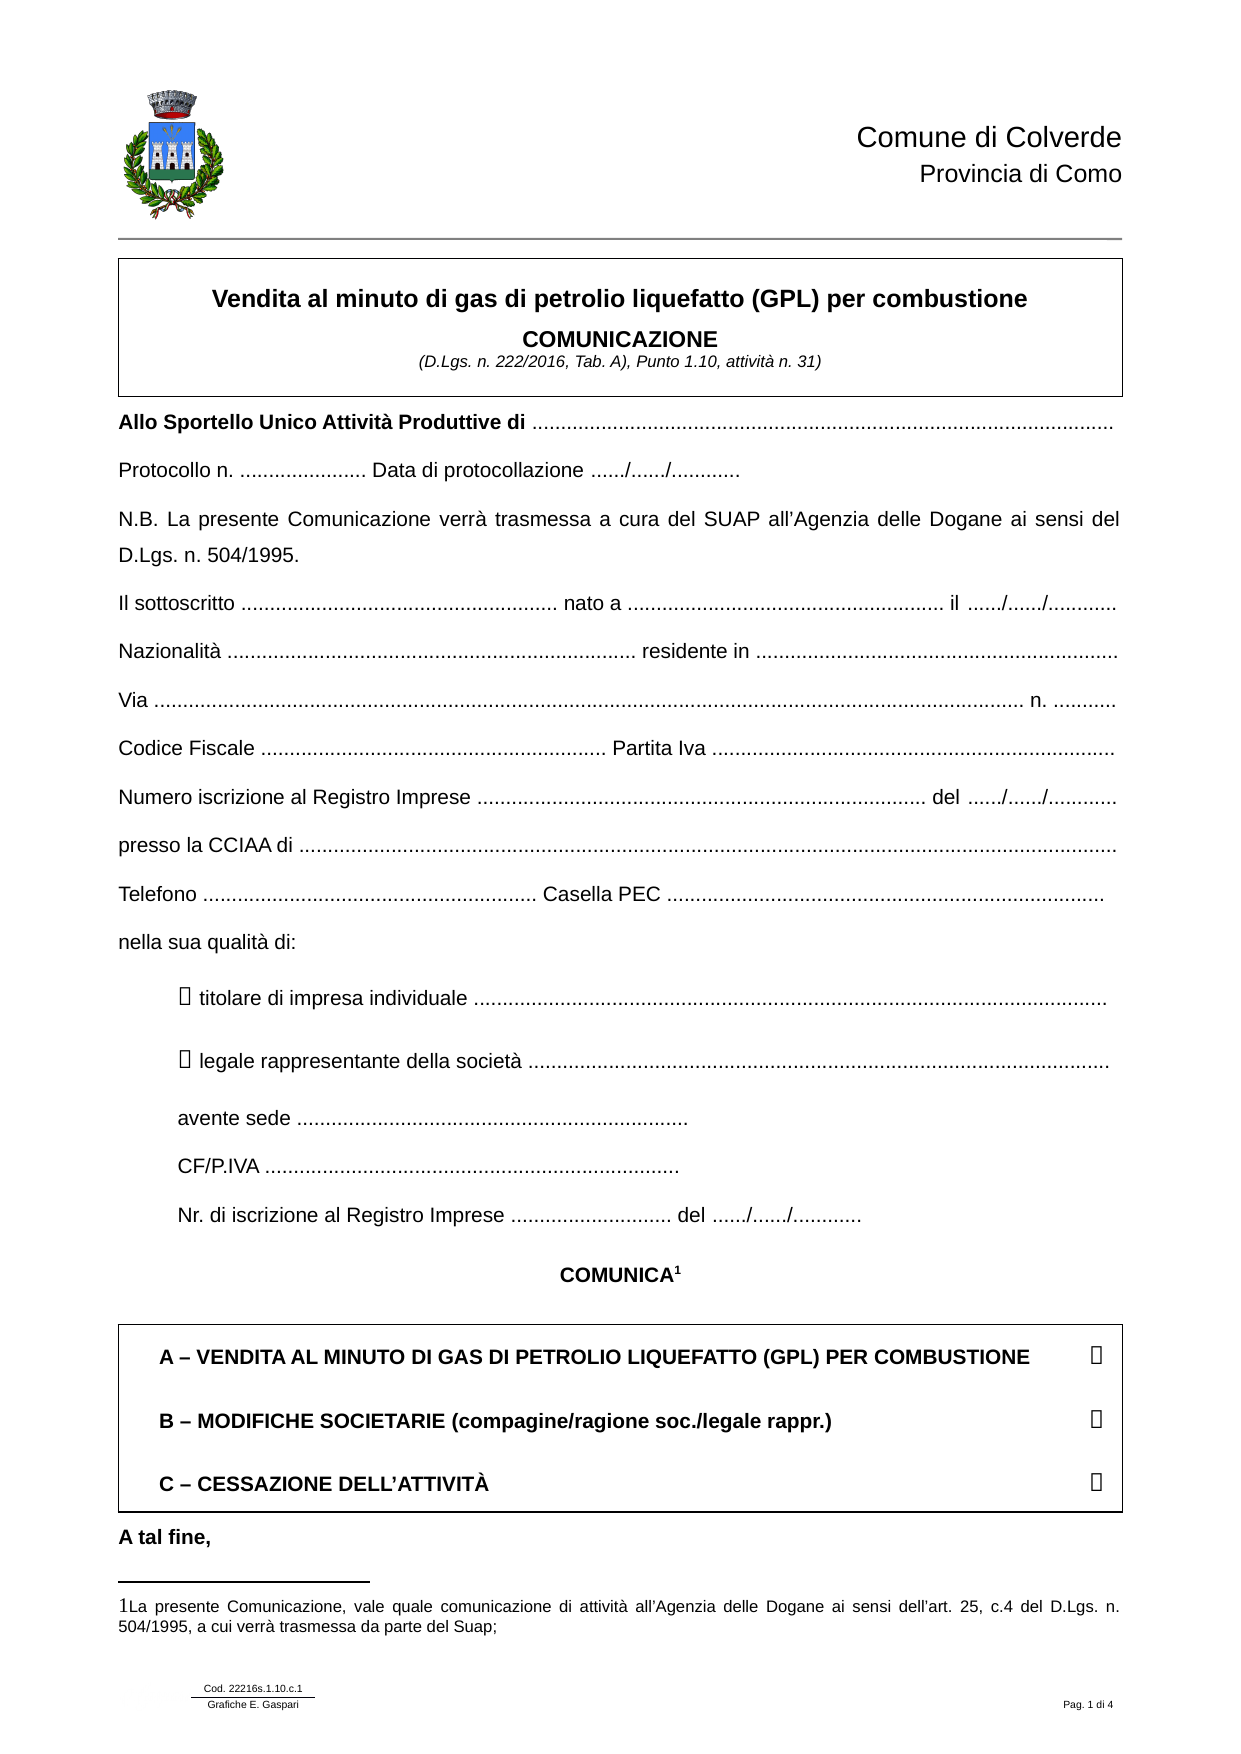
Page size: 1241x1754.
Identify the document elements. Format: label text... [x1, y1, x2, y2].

text CF/P.IVA ........................................................................ [177, 1154, 1122, 1178]
text Via ....................................................................................................................................................... n. ........... [118, 688, 1122, 712]
text Codice Fiscale ............................................................ Partita Iva ...................................................................... [118, 736, 1122, 760]
text presso la CCIAA di .............................................................................................................................................. [118, 833, 1122, 857]
text  legale rappresentante della società ..................................................................................................... [177, 1042, 1122, 1076]
text A tal fine, [118, 1525, 1122, 1549]
text Nr. di iscrizione al Registro Imprese ............................ del ....../....../............ [177, 1202, 1122, 1226]
text La presente Comunicazione, vale quale comunicazione di attività all’Agenzia delle Dogane ai sensi dell’art. 25, c.4 del D.Lgs. n. 504/1995, a cui verrà trasmessa da parte del Suap; [118, 1593, 1122, 1636]
text Comune di Colverde [224, 121, 1122, 154]
text  titolare di impresa individuale .............................................................................................................. [177, 978, 1122, 1012]
text Il sottoscritto ....................................................... nato a ....................................................... il ....../....../............ [118, 591, 1122, 615]
text Protocollo n. ...................... Data di protocollazione ....../....../............ [118, 458, 1122, 482]
text Provincia di Como [224, 159, 1122, 188]
text N.B. La presente Comunicazione verrà trasmessa a cura del SUAP all’Agenzia delle Dogane ai sensi del D.Lgs. n. 504/1995. [118, 507, 1122, 566]
text Numero iscrizione al Registro Imprese .............................................................................. del ....../....../............ [118, 785, 1122, 809]
table_header Vendita al minuto di gas di petrolio liquefatto (GPL) per combustione COMUNICAZIONE (D.Lgs. n. 222/2016, Tab. A), Punto 1.10, attività n. 31) [119, 259, 1122, 396]
table_header A – VENDITA AL MINUTO DI GAS DI PETROLIO LIQUEFATTO (GPL) PER COMBUSTIONE  B – MODIFICHE SOCIETARIE (compagine/ragione soc./legale rappr.)  C – CESSAZIONE DELL’ATTIVITÀ  [119, 1325, 1122, 1511]
picture [122, 90, 224, 221]
text Allo Sportello Unico Attività Produttive di ..................................................................................................... [118, 410, 1122, 434]
text Telefono .......................................................... Casella PEC ............................................................................ [118, 882, 1122, 906]
text avente sede .................................................................... [177, 1106, 1122, 1129]
text COMUNICA [118, 1263, 1122, 1287]
text Nazionalità ....................................................................... residente in ............................................................... [118, 639, 1122, 663]
text nella sua qualità di: [118, 930, 1122, 954]
